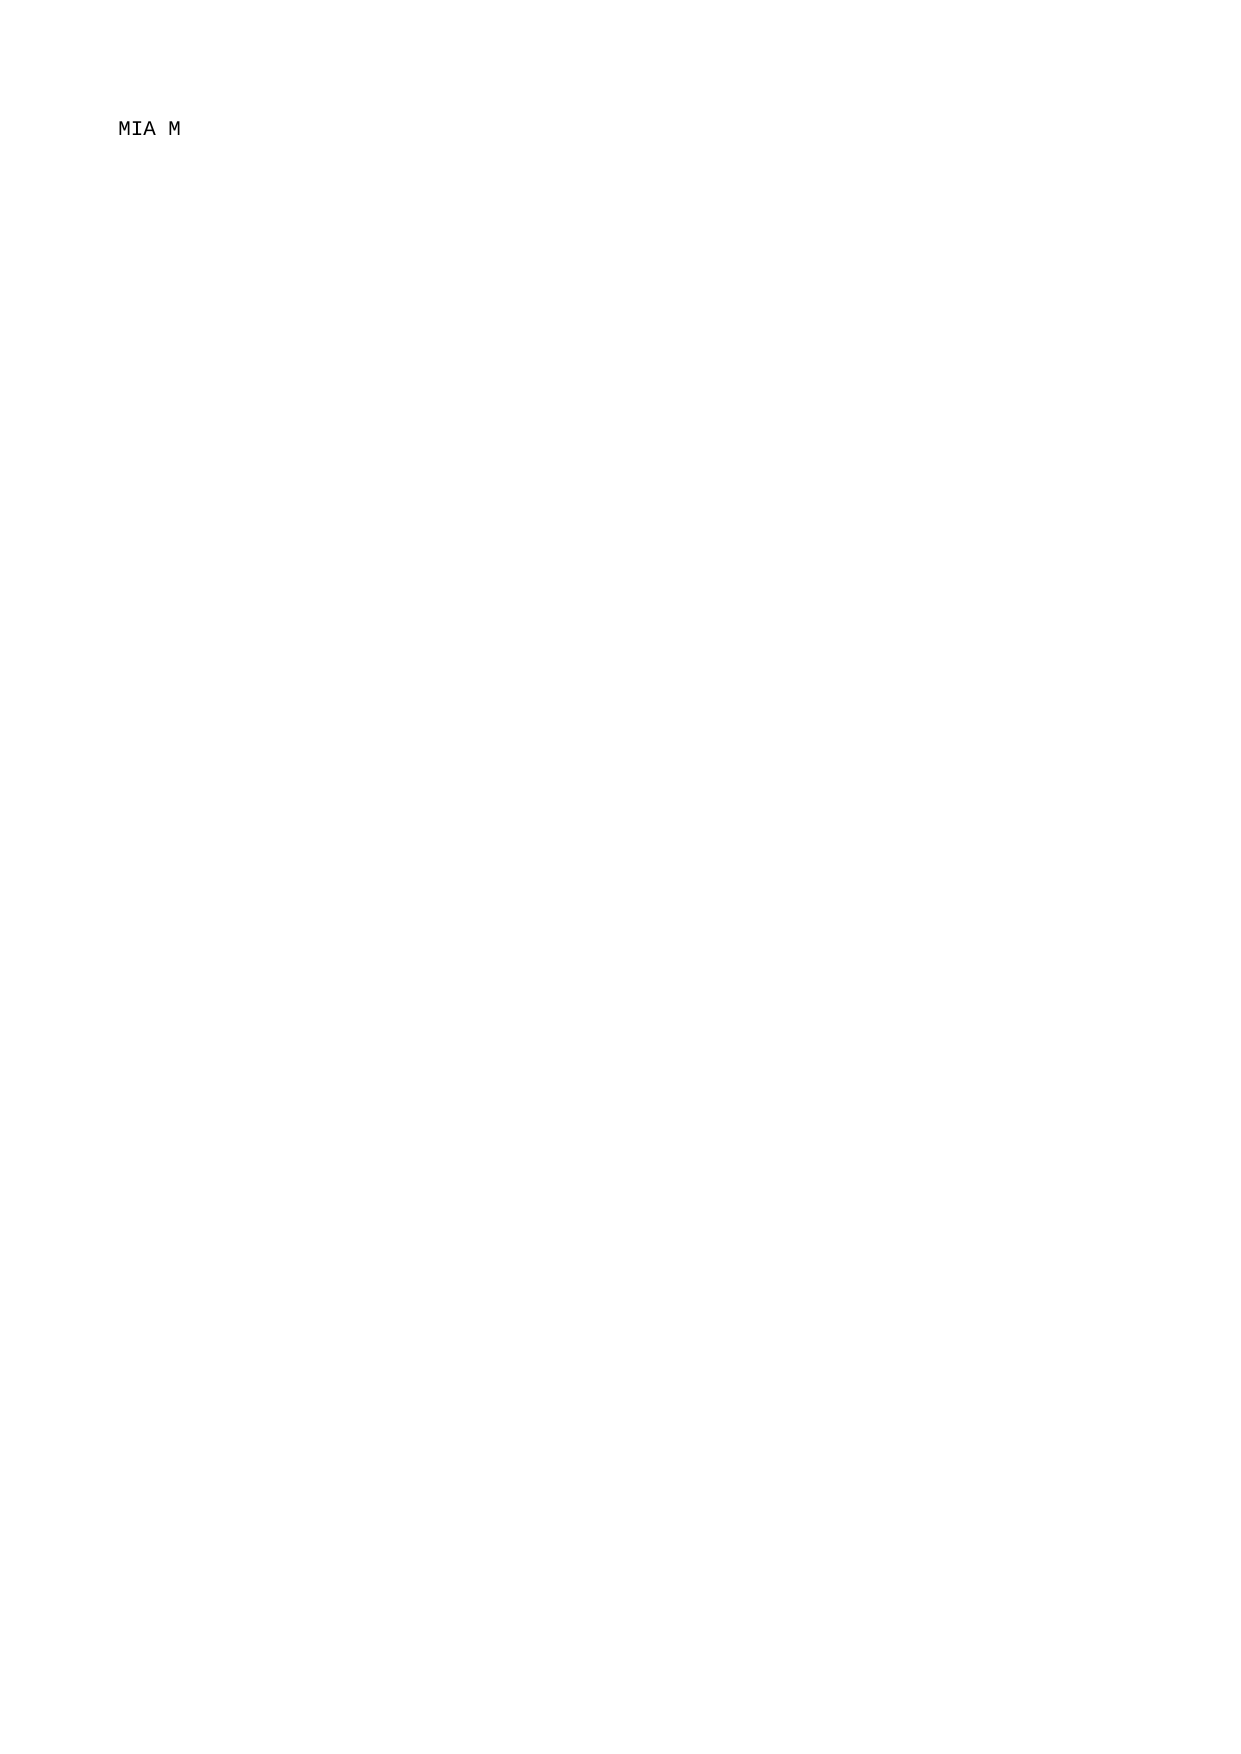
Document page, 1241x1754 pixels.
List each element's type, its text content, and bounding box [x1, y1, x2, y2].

text MIA M [118, 118, 1122, 142]
